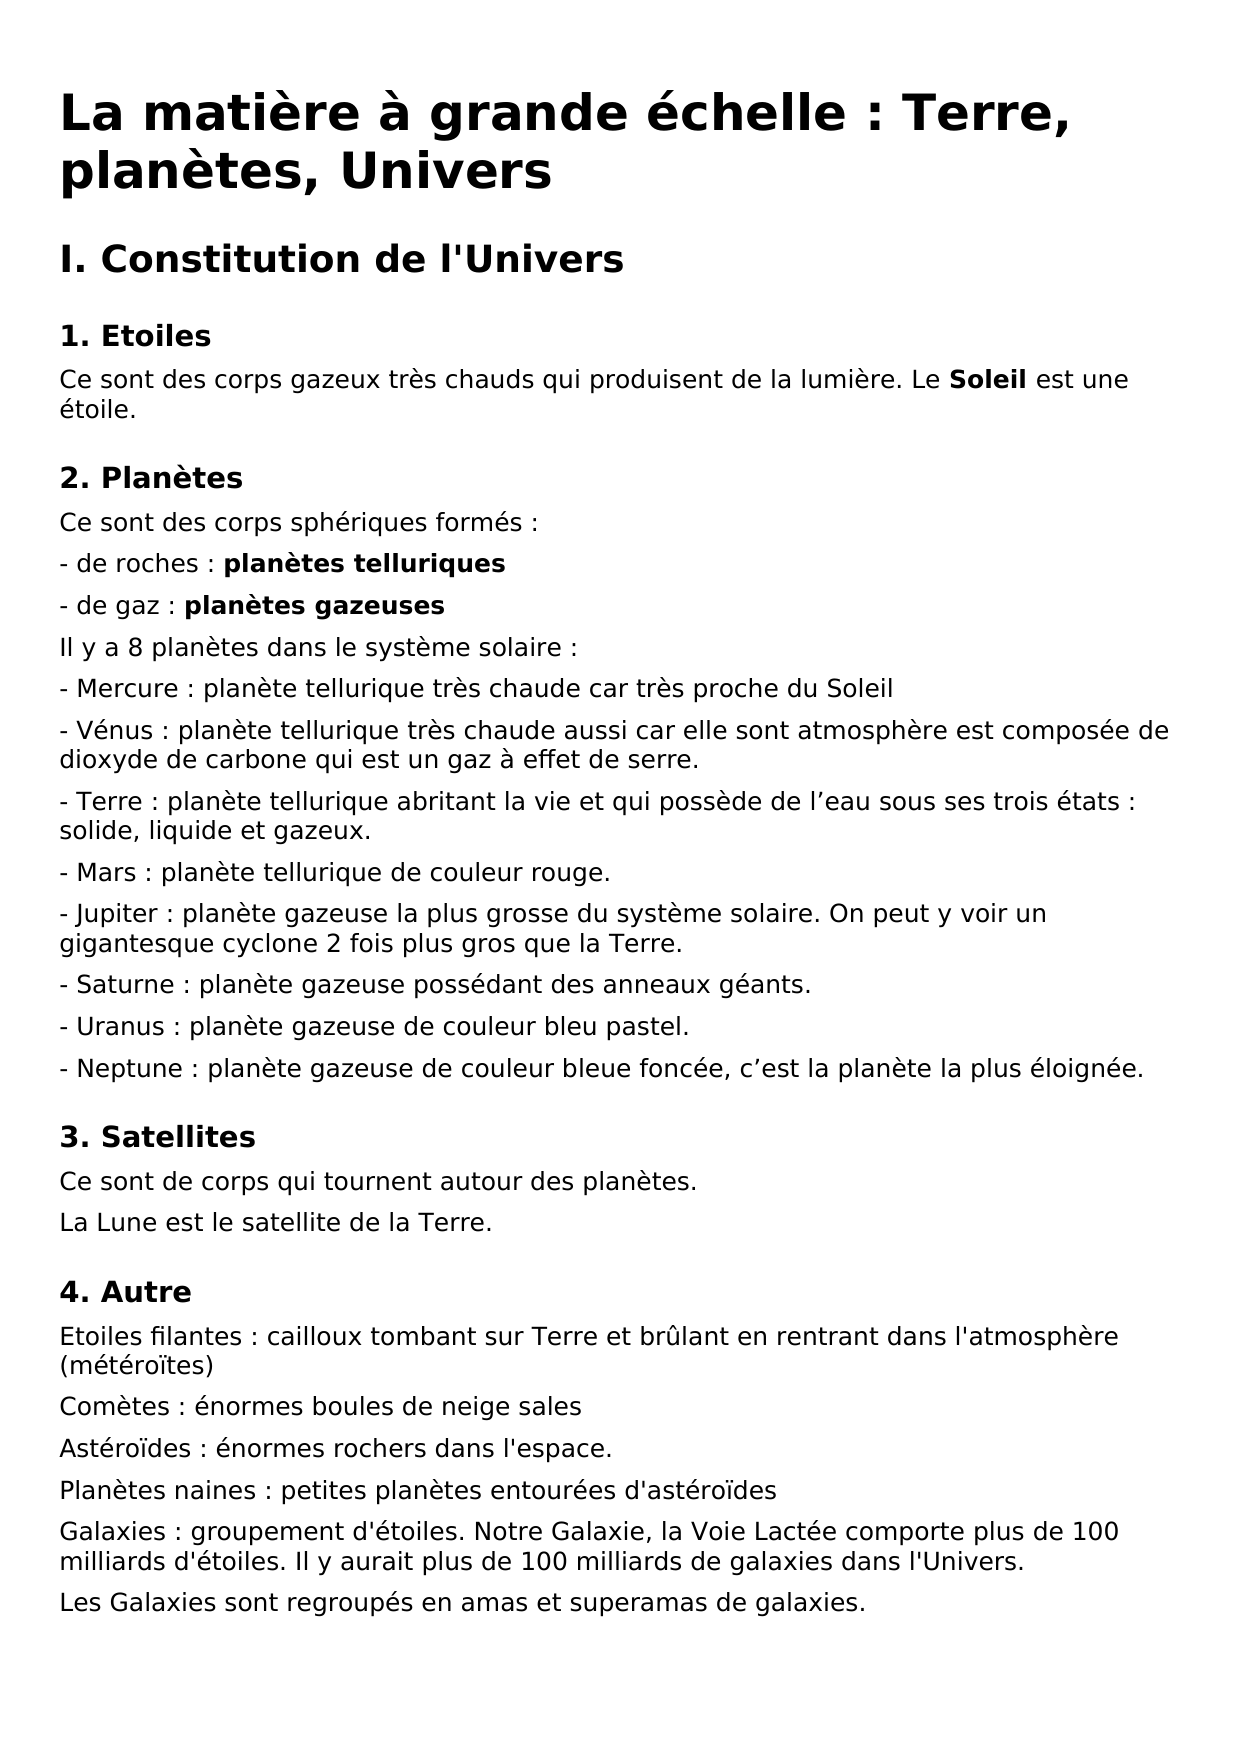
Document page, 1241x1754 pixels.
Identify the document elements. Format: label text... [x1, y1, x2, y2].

subtitle 2. Planètes [59, 461, 1181, 495]
text - Uranus : planète gazeuse de couleur bleu pastel. [59, 1012, 1181, 1041]
text Il y a 8 planètes dans le système solaire : [59, 633, 1181, 662]
text Planètes naines : petites planètes entourées d'astéroïdes [59, 1476, 1181, 1505]
text - Mars : planète tellurique de couleur rouge. [59, 858, 1181, 887]
text Etoiles filantes : cailloux tombant sur Terre et brûlant en rentrant dans l'atmosphère (météroïtes) [59, 1322, 1181, 1380]
subtitle 3. Satellites [59, 1120, 1181, 1154]
text - Jupiter : planète gazeuse la plus grosse du système solaire. On peut y voir un gigantesque cyclone 2 fois plus gros que la Terre. [59, 899, 1181, 958]
text Ce sont des corps sphériques formés : [59, 508, 1181, 537]
text Ce sont de corps qui tournent autour des planètes. [59, 1167, 1181, 1196]
subtitle I. Constitution de l'Univers [59, 238, 1181, 282]
subtitle 1. Etoiles [59, 319, 1181, 353]
text Les Galaxies sont regroupés en amas et superamas de galaxies. [59, 1588, 1181, 1617]
subtitle La matière à grande échelle : Terre, planètes, Univers [59, 84, 1181, 201]
text - Saturne : planète gazeuse possédant des anneaux géants. [59, 970, 1181, 999]
text Comètes : énormes boules de neige sales [59, 1392, 1181, 1422]
text - Mercure : planète tellurique très chaude car très proche du Soleil [59, 674, 1181, 704]
text Ce sont des corps gazeux très chauds qui produisent de la lumière. Le Soleil est une étoile. [59, 366, 1181, 424]
text - Vénus : planète tellurique très chaude aussi car elle sont atmosphère est composée de dioxyde de carbone qui est un gaz à effet de serre. [59, 716, 1181, 774]
text Galaxies : groupement d'étoiles. Notre Galaxie, la Voie Lactée comporte plus de 100 milliards d'étoiles. Il y aurait plus de 100 milliards de galaxies dans l'Univers. [59, 1517, 1181, 1576]
text La Lune est le satellite de la Terre. [59, 1208, 1181, 1238]
text - Neptune : planète gazeuse de couleur bleue foncée, c’est la planète la plus éloignée. [59, 1054, 1181, 1083]
text - Terre : planète tellurique abritant la vie et qui possède de l’eau sous ses trois états : solide, liquide et gazeux. [59, 787, 1181, 845]
text - de gaz : planètes gazeuses [59, 591, 1181, 620]
text - de roches : planètes telluriques [59, 549, 1181, 579]
subtitle 4. Autre [59, 1275, 1181, 1309]
text Astéroïdes : énormes rochers dans l'espace. [59, 1434, 1181, 1463]
